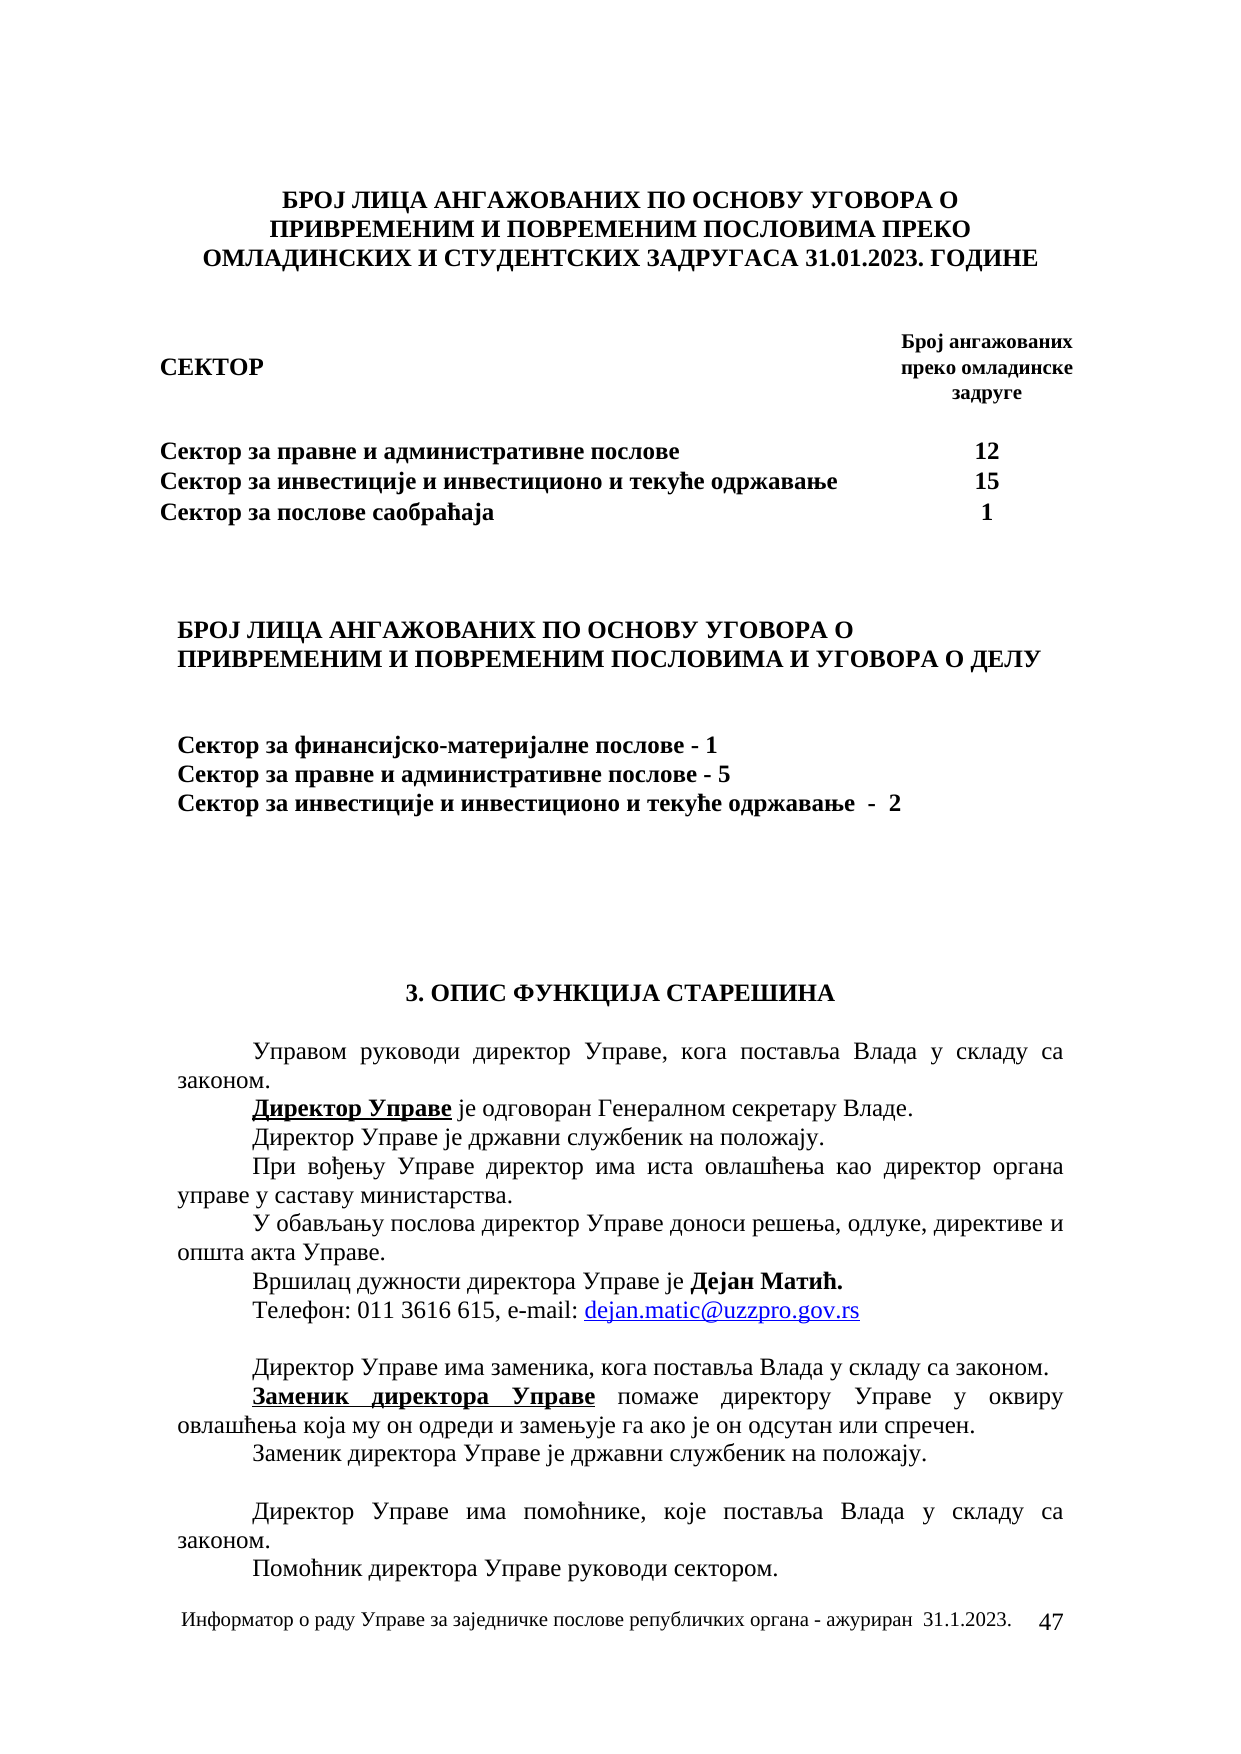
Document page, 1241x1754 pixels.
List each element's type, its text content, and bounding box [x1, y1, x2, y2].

table_cell Сектор за инвестиције и инвестиционо и текуће одржавање [148, 466, 881, 497]
text БРОЈ ЛИЦА АНГАЖОВАНИХ ПО ОСНОВУ УГОВОРА О ПРИВРЕМЕНИМ И ПОВРЕМЕНИМ ПОСЛОВИМА И УГОВОРА О ДЕЛУ [177, 615, 1063, 673]
text Управом руководи директор Управе, кога поставља Влада у складу са законом. [177, 1036, 1063, 1093]
table_header СЕКТОР [148, 329, 881, 406]
text Заменик директора Управе помаже директору Управе у оквиру овлашћења која му он одреди и замењује га ако је он одсутан или спречен. [177, 1381, 1063, 1438]
text Директор Управе има помоћнике, које поставља Влада у складу са законом. [177, 1496, 1063, 1553]
table_cell Сектор за правне и административне послове [148, 436, 881, 466]
text При вођењу Управе директор има иста овлашћења као директор органа управе у саставу министарства. [177, 1151, 1063, 1208]
text БРОЈ ЛИЦА АНГАЖОВАНИХ ПО ОСНОВУ УГОВОРА О ПРИВРЕМЕНИМ И ПОВРЕМЕНИМ ПОСЛОВИМА ПРЕКО ОМЛАДИНСКИХ И СТУДЕНТСКИХ ЗАДРУГАСА 31.01.2023. ГОДИНЕ [177, 186, 1063, 272]
text Сектор за инвестиције и инвестиционо и текуће одржавање - 2 [177, 788, 1063, 816]
table_cell 15 [881, 466, 1092, 497]
text Телефон: 011 3616 615, e-mail: dejan.matic@uzzpro.gov.rs [177, 1295, 1063, 1323]
table_cell 1 [881, 497, 1092, 527]
text Сектор за правне и административне послове - 5 [177, 759, 1063, 788]
text Сектор за финансијско-материјалне послове - 1 [177, 730, 1063, 759]
table_cell 12 [881, 436, 1092, 466]
table_cell [881, 406, 1092, 436]
text Вршилац дужности директора Управе је Дејан Матић. [177, 1266, 1063, 1295]
table_cell [148, 527, 881, 558]
text Директор Управе је државни службеник на положају. [177, 1122, 1063, 1151]
text Заменик директора Управе је државни службеник на положају. [177, 1438, 1063, 1467]
text Директор Управе је одговоран Генералном секретару Владе. [177, 1093, 1063, 1122]
table_cell [148, 406, 881, 436]
text Директор Управе има заменика, кога поставља Влада у складу са законом. [177, 1352, 1063, 1381]
text Помоћник директора Управе руководи сектором. [177, 1553, 1063, 1582]
table_header Број ангажованих преко омладинске задруге [881, 329, 1092, 406]
text 3. ОПИС ФУНКЦИЈА СТАРЕШИНА [177, 978, 1063, 1007]
table_cell Сектор за послове саобраћаја [148, 497, 881, 527]
text У обављању послова директор Управе доноси решења, одлуке, директиве и општа акта Управе. [177, 1208, 1063, 1266]
table_cell [881, 527, 1092, 558]
